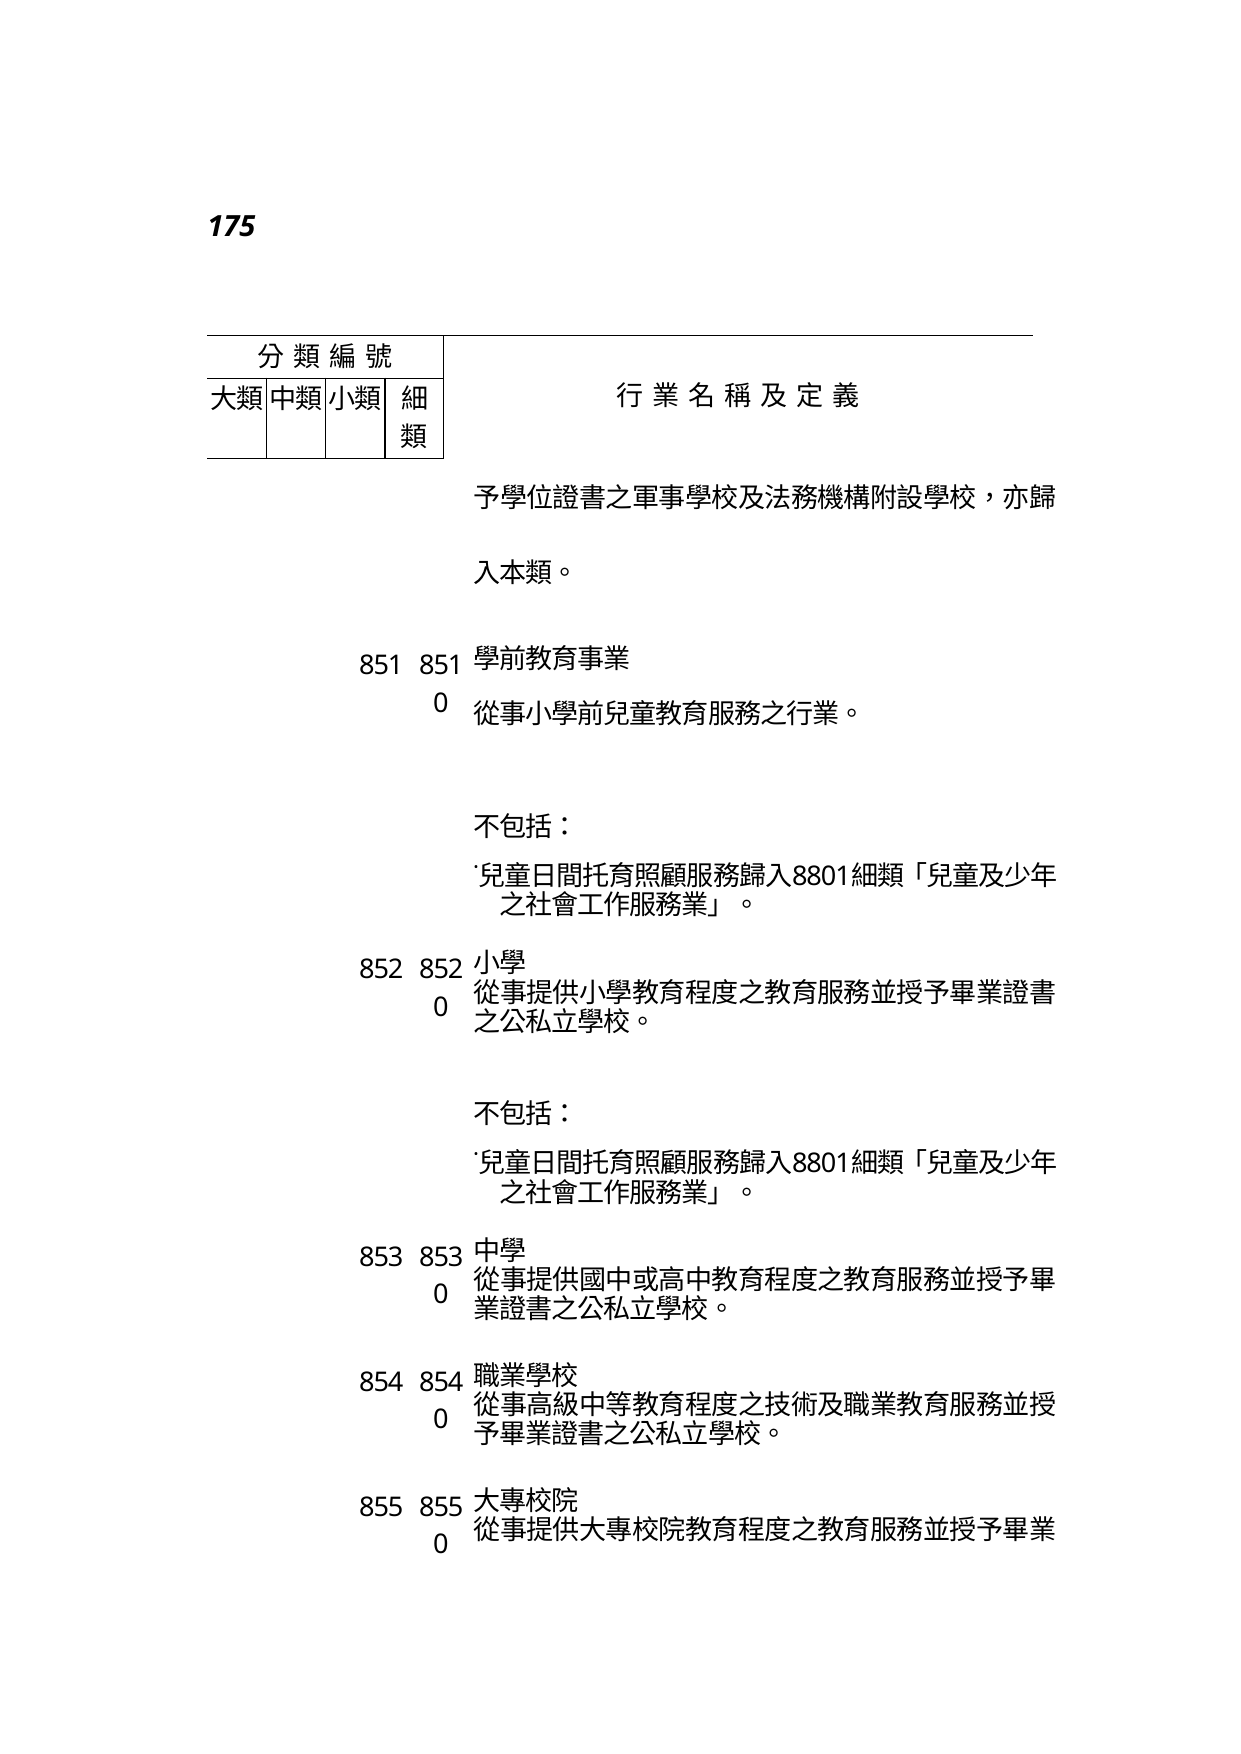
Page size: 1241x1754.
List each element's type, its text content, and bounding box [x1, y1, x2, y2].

table_cell 中學 從事提供國中或高中教育程度之教育服務並授予畢業證書之公私立學校。 [470, 1237, 1060, 1362]
table_cell [293, 1237, 351, 1362]
table_cell 8510 [412, 645, 470, 949]
table_header 分 類 編 號 [207, 336, 443, 378]
table_header [1033, 335, 1060, 378]
table_cell 小類 [326, 379, 384, 458]
table_cell 851 [351, 645, 412, 949]
table_cell 853 [351, 1237, 412, 1362]
table_cell 大專校院 從事提供大專校院教育程度之教育服務並授予畢業 [470, 1487, 1060, 1562]
table_cell [293, 1487, 351, 1562]
table_cell 8520 [412, 950, 470, 1237]
table_cell [233, 1362, 292, 1487]
table_cell [207, 1362, 233, 1487]
table_cell 8540 [412, 1362, 470, 1487]
table_cell [293, 645, 351, 949]
table_cell [233, 645, 292, 949]
table_cell [207, 645, 233, 949]
table_cell [207, 459, 233, 645]
table_cell [207, 950, 233, 1237]
table_cell 8530 [412, 1237, 470, 1362]
table_cell [412, 458, 470, 645]
table_cell 大類 [207, 379, 266, 458]
table_cell [233, 1237, 292, 1362]
table_cell 8550 [412, 1487, 470, 1562]
table_cell 細類 [386, 379, 443, 458]
table_cell [233, 1487, 292, 1562]
table_cell [207, 1487, 233, 1562]
table_cell 855 [351, 1487, 412, 1562]
table_cell [233, 950, 292, 1237]
table_cell [293, 459, 351, 645]
table_cell [1033, 378, 1060, 458]
table_cell [233, 459, 292, 645]
table_cell 中類 [267, 379, 325, 458]
table_cell 學前教育事業 從事小學前兒童教育服務之行業。 不包括： ˙兒童日間托育照顧服務歸入8801細類「兒童及少年之社會工作服務業」。 [470, 645, 1060, 949]
table_cell 予學位證書之軍事學校及法務機構附設學校，亦歸入本類。 [470, 458, 1060, 645]
table_cell [207, 1237, 233, 1362]
table_cell 職業學校 從事高級中等教育程度之技術及職業教育服務並授予畢業證書之公私立學校。 [470, 1362, 1060, 1487]
table_cell [293, 1362, 351, 1487]
table_cell [293, 950, 351, 1237]
table_header 行 業 名 稱 及 定 義 [444, 336, 1032, 458]
table_cell [351, 459, 412, 645]
table_cell 852 [351, 950, 412, 1237]
table_cell 854 [351, 1362, 412, 1487]
table_cell 小學 從事提供小學教育程度之教育服務並授予畢業證書之公私立學校。 不包括： ˙兒童日間托育照顧服務歸入8801細類「兒童及少年之社會工作服務業」。 [470, 950, 1060, 1237]
